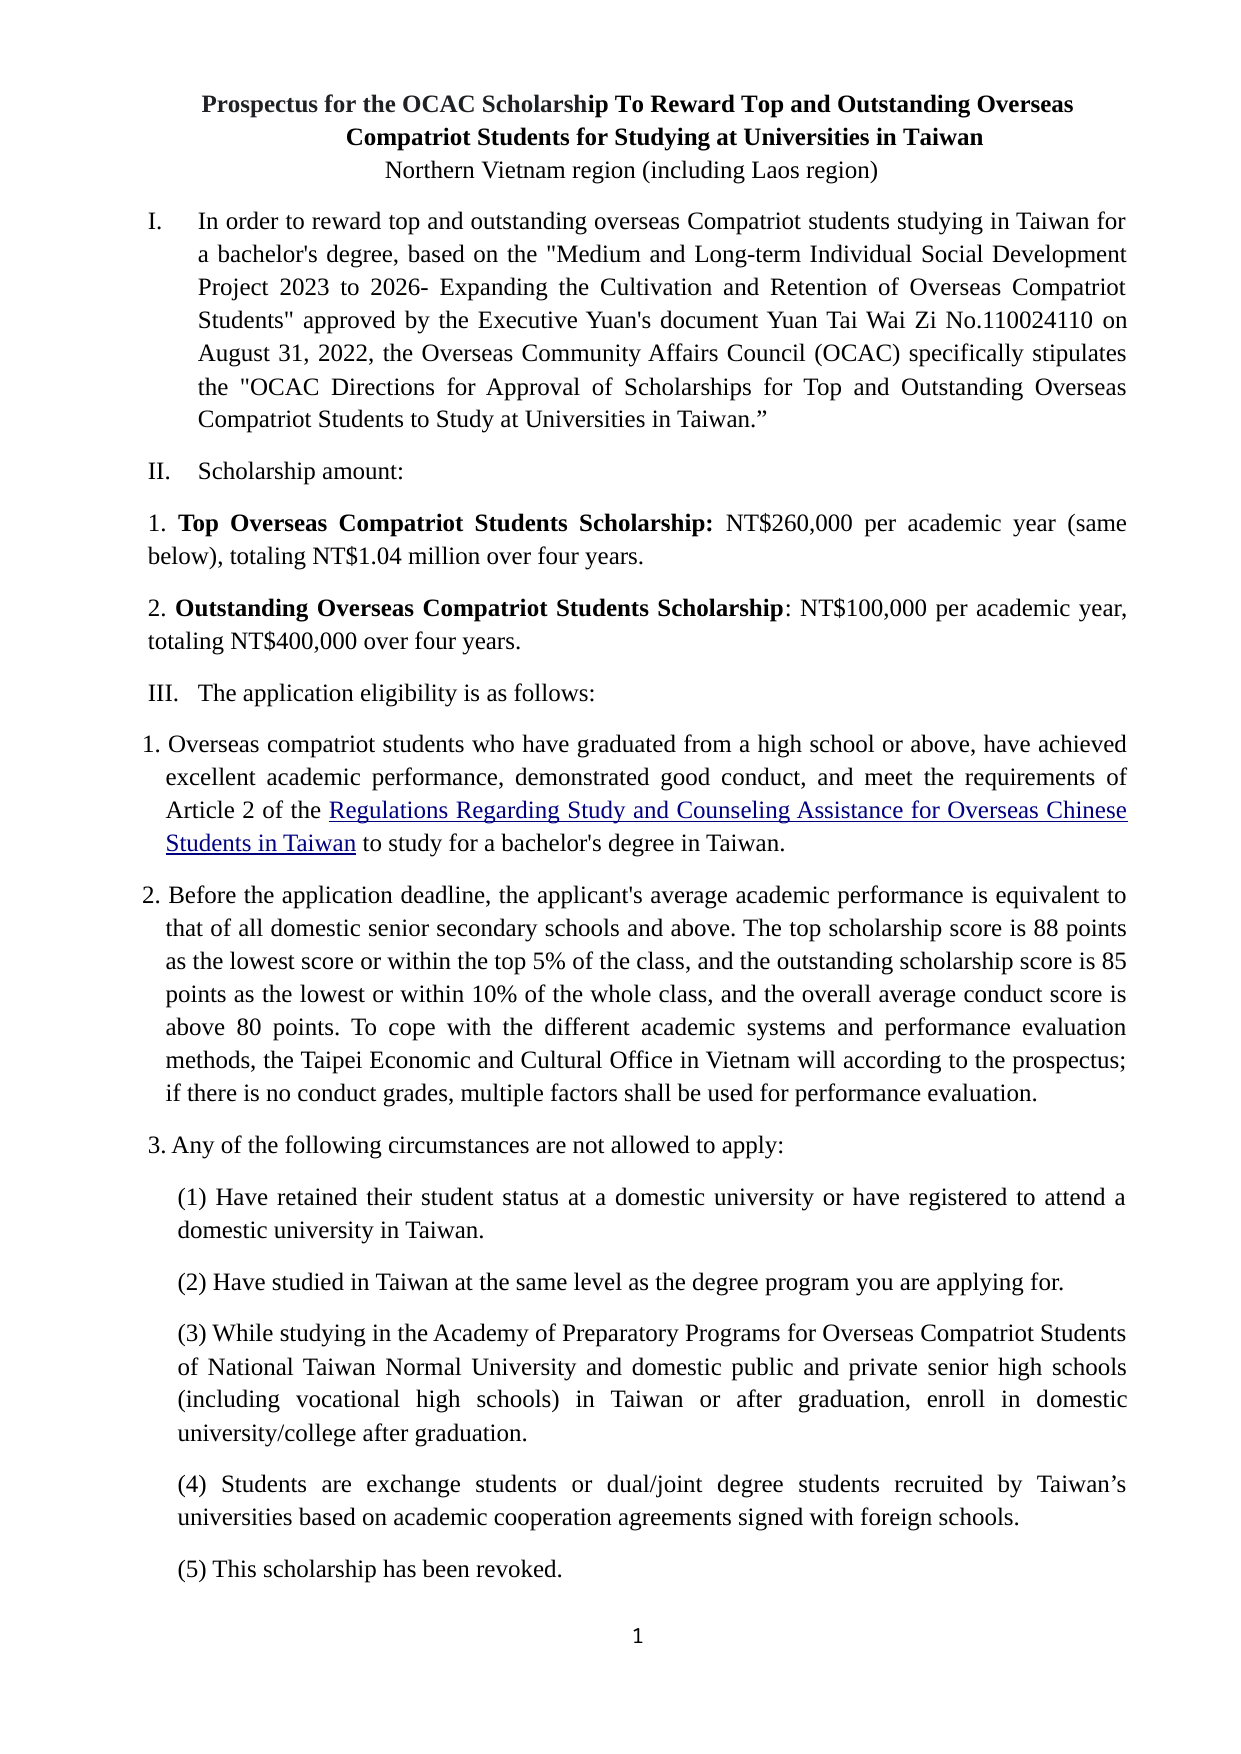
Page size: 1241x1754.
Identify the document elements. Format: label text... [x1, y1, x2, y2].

text 1. Overseas compatriot students who have graduated from a high school or above, have achieved excellent academic performance, demonstrated good conduct, and meet the requirements of Article 2 of the Regulations Regarding Study and Counseling Assistance for Overseas Chinese Students in Taiwan to study for a bachelor's degree in Taiwan. [142, 729, 1127, 857]
text Northern Vietnam region (including Laos region) [148, 155, 1127, 183]
text (3) While studying in the Academy of Preparatory Programs for Overseas Compatriot Students of National Taiwan Normal University and domestic public and private senior high schools (including vocational high schools) in Taiwan or after graduation, enroll in domestic university/college after graduation. [177, 1318, 1127, 1446]
text 2. Before the application deadline, the applicant's average academic performance is equivalent to that of all domestic senior secondary schools and above. The top scholarship score is 88 points as the lowest score or within the top 5% of the class, and the outstanding scholarship score is 85 points as the lowest or within 10% of the whole class, and the overall average conduct score is above 80 points. To cope with the different academic systems and performance evaluation methods, the Taipei Economic and Cultural Office in Vietnam will according to the prospectus; if there is no conduct grades, multiple factors shall be used for performance evaluation. [142, 880, 1127, 1107]
text 1. Top Overseas Compatriot Students Scholarship: NT$260,000 per academic year (same below), totaling NT$1.04 million over four years. [148, 508, 1127, 570]
text (5) This scholarship has been revoked. [177, 1554, 1127, 1583]
text 2. Outstanding Overseas Compatriot Students Scholarship: NT$100,000 per academic year, totaling NT$400,000 over four years. [148, 593, 1127, 655]
list The application eligibility is as follows: [148, 678, 1127, 706]
text Prospectus for the OCAC Scholarship To Reward Top and Outstanding Overseas Compatriot Students for Studying at Universities in Taiwan [148, 89, 1127, 150]
text 3. Any of the following circumstances are not allowed to apply: [148, 1130, 1127, 1159]
list In order to reward top and outstanding overseas Compatriot students studying in Taiwan for a bachelor's degree, based on the "Medium and Long-term Individual Social Development Project 2023 to 2026- Expanding the Cultivation and Retention of Overseas Compatriot Students" approved by the Executive Yuan's document Yuan Tai Wai Zi No.110024110 ​​on August 31, 2022, the Overseas Community Affairs Council (OCAC) specifically stipulates the "OCAC Directions for Approval of Scholarships for Top and Outstanding Overseas Compatriot Students to Study at Universities in Taiwan.” [148, 206, 1127, 433]
text (4) Students are exchange students or dual/joint degree students recruited by Taiwan’s universities based on academic cooperation agreements signed with foreign schools. [177, 1469, 1127, 1531]
list Scholarship amount: [148, 456, 1127, 485]
text (2) Have studied in Taiwan at the same level as the degree program you are applying for. [177, 1267, 1127, 1296]
text (1) Have retained their student status at a domestic university or have registered to attend a domestic university in Taiwan. [177, 1182, 1127, 1244]
